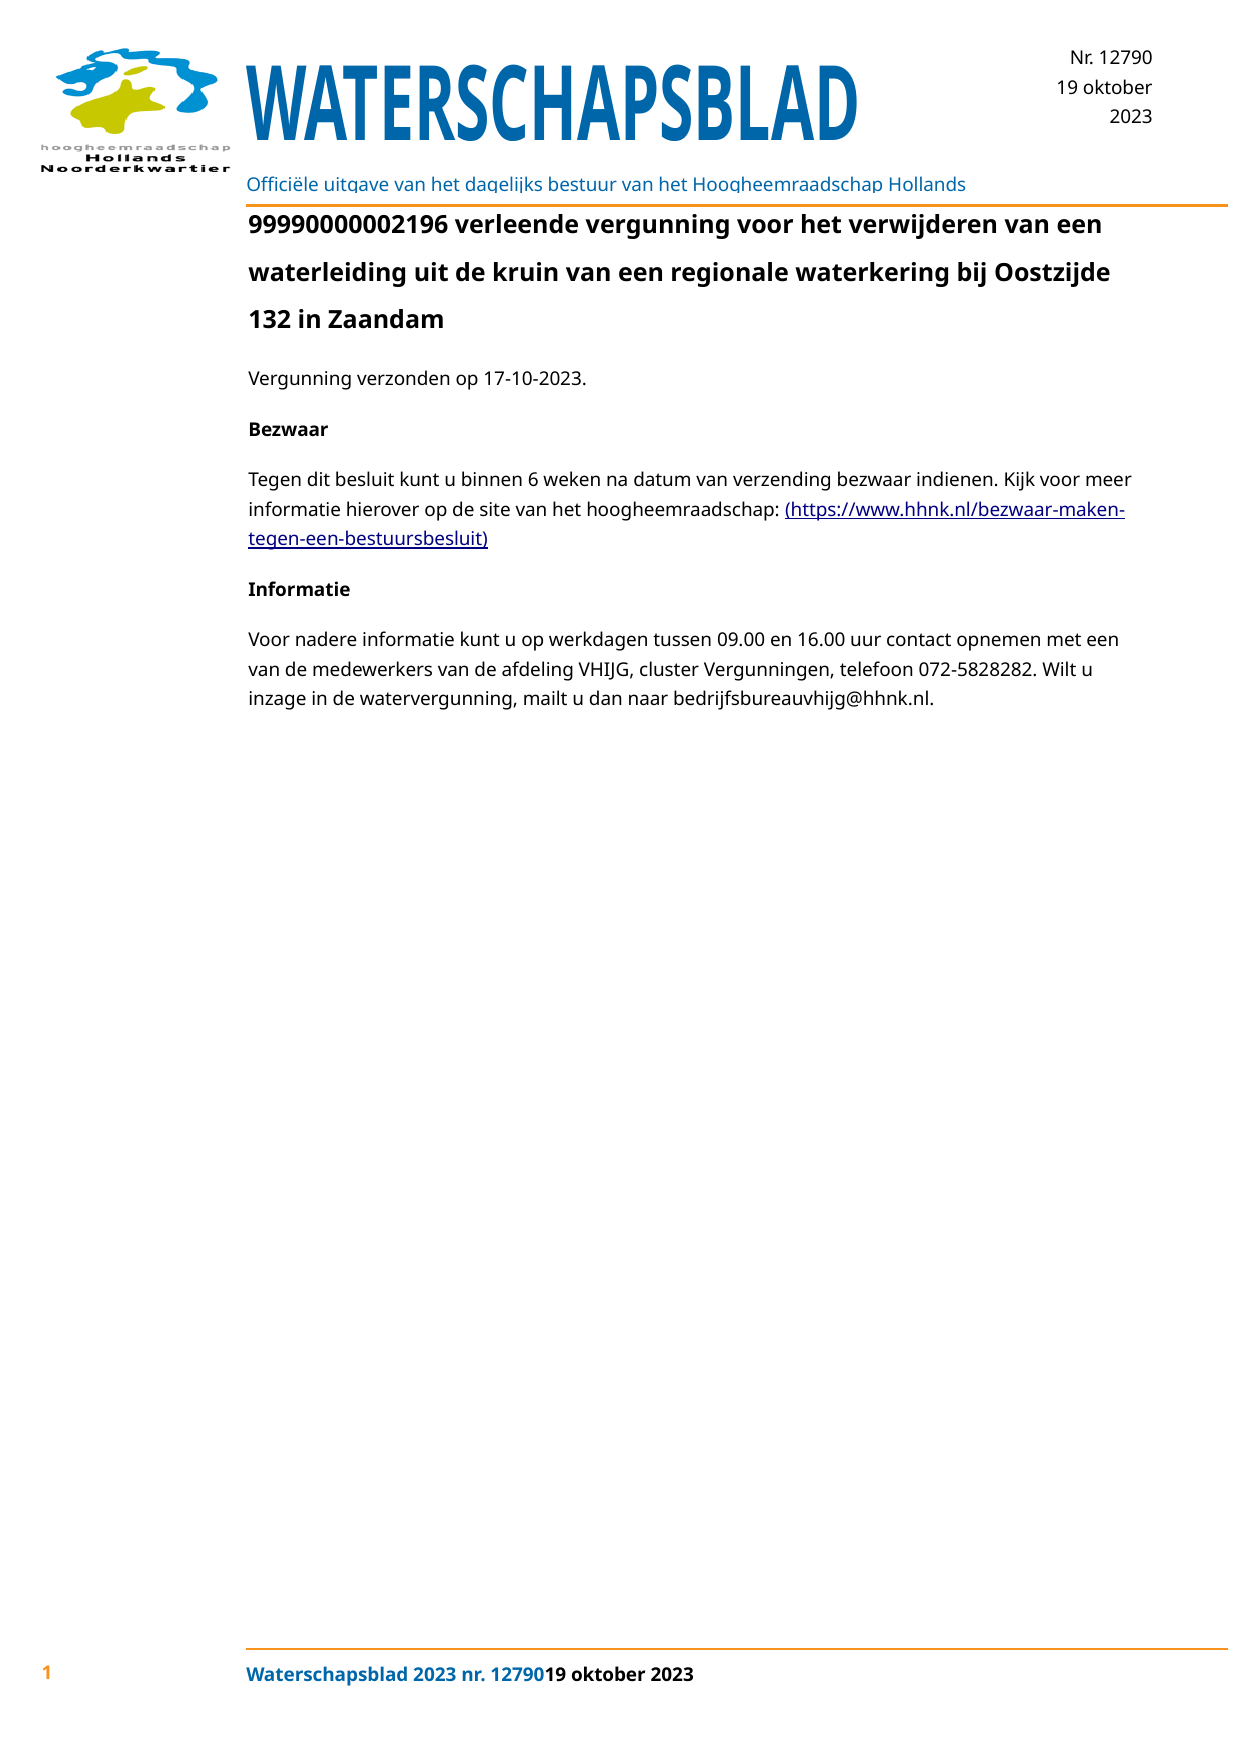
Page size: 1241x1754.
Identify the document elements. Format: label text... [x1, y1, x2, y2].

text Informatie [248, 576, 1152, 602]
text Voor nadere informatie kunt u op werkdagen tussen 09.00 en 16.00 uur contact opnemen met een van de medewerkers van de afdeling VHIJG, cluster Vergunningen, telefoon 072-5828282. Wilt u inzage in de watervergunning, mailt u dan naar bedrijfsbureauvhijg@hhnk.nl. [248, 626, 1152, 711]
text Bezwaar [248, 416, 1152, 442]
picture [41, 47, 231, 172]
text 99990000002196 verleende vergunning voor het verwijderen van een waterleiding uit de kruin van een regionale waterkering bij Oostzijde 132 in Zaandam [248, 207, 1152, 336]
text Tegen dit besluit kunt u binnen 6 weken na datum van verzending bezwaar indienen. Kijk voor meer informatie hierover op de site van het hoogheemraadschap: (https://www.hhnk.nl/bezwaar-maken-tegen-een-bestuursbesluit) [248, 466, 1152, 551]
text Vergunning verzonden op 17-10-2023. [248, 366, 1152, 391]
